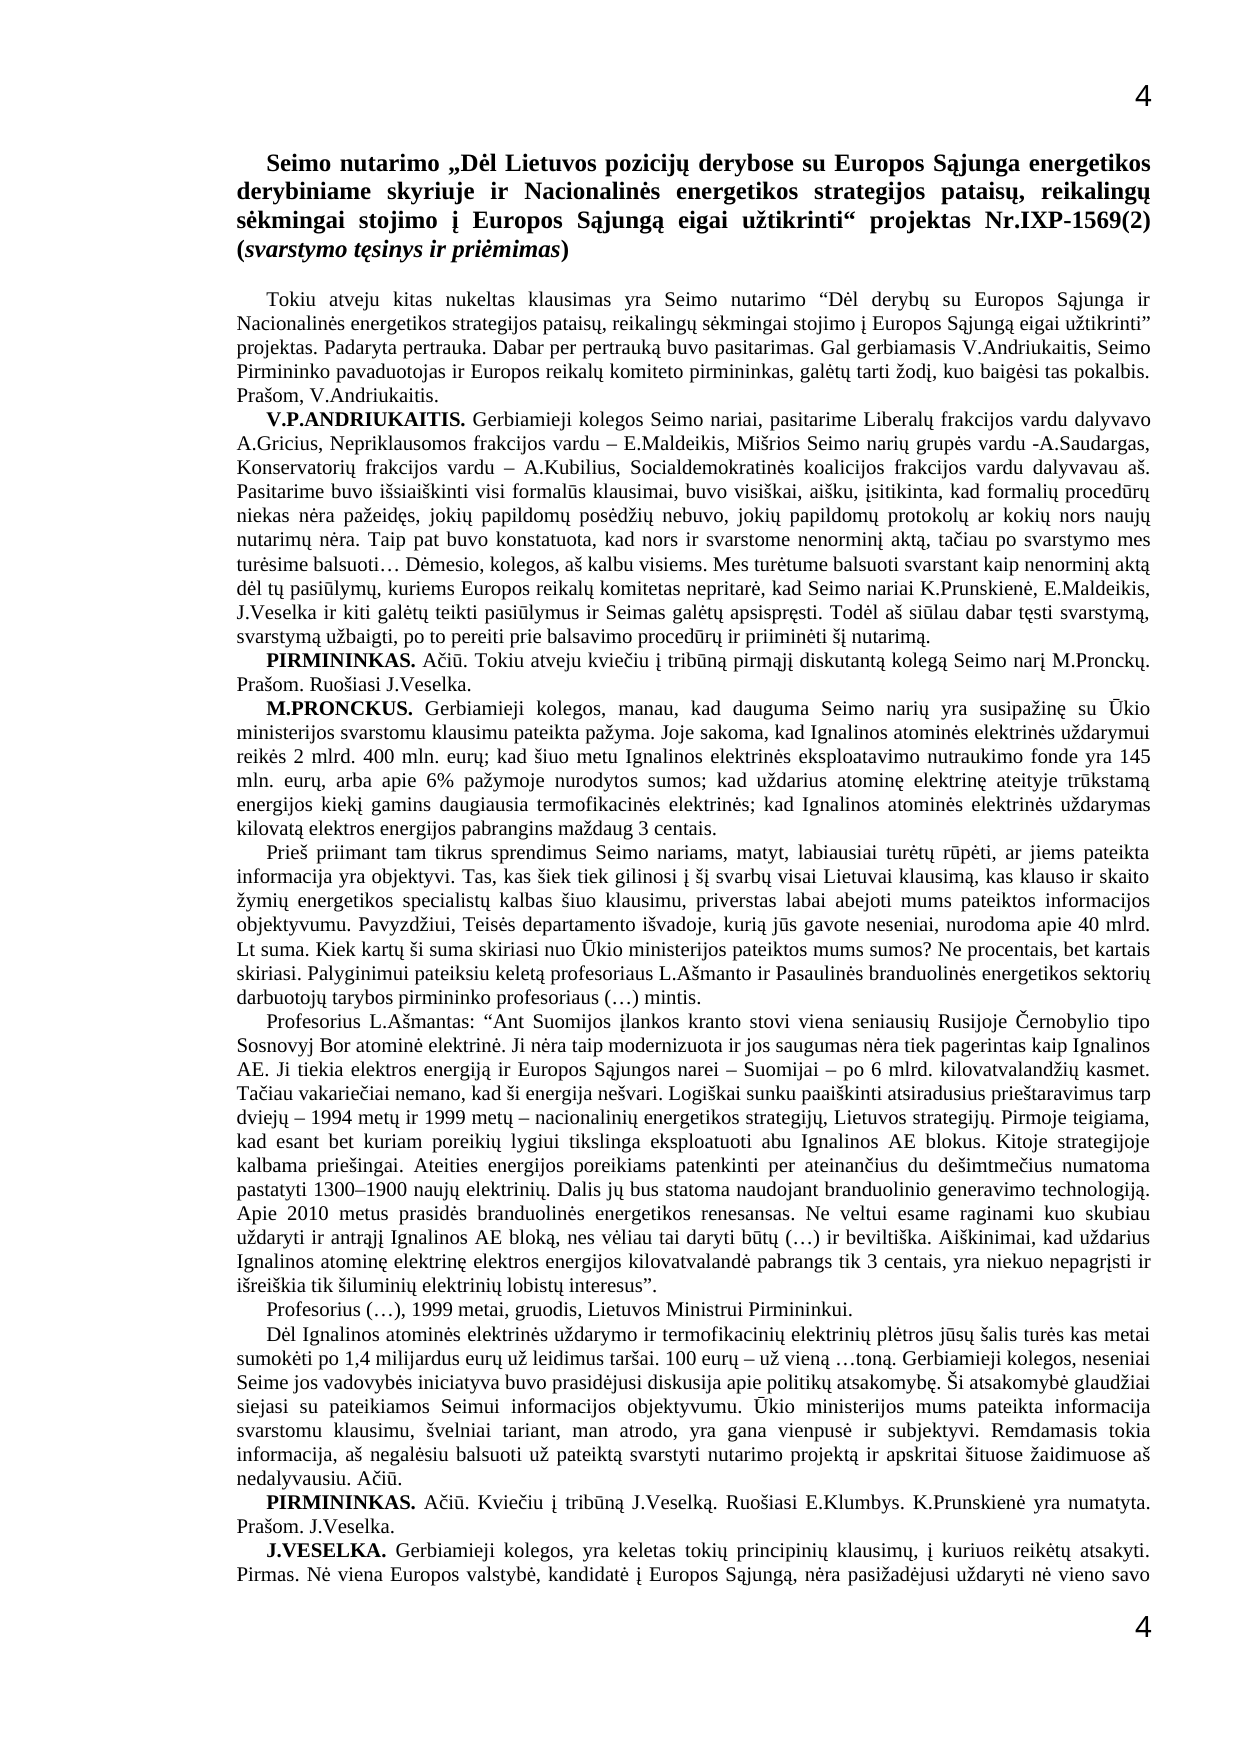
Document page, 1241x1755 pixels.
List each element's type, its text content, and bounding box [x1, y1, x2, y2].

text M.PRONCKUS. Gerbiamieji kolegos, manau, kad dauguma Seimo narių yra susipažinę su Ūkio ministerijos svarstomu klausimu pateikta pažyma. Joje sakoma, kad Ignalinos atominės elektrinės uždarymui reikės 2 mlrd. 400 mln. eurų; kad šiuo metu Ignalinos elektrinės eksploatavimo nutraukimo fonde yra 145 mln. eurų, arba apie 6% pažymoje nurodytos sumos; kad uždarius atominę elektrinę ateityje trūkstamą energijos kiekį gamins daugiausia termofikacinės elektrinės; kad Ignalinos atominės elektrinės uždarymas kilovatą elektros energijos pabrangins maždaug 3 centais. [236, 696, 1152, 840]
text Profesorius L.Ašmantas: “Ant Suomijos įlankos kranto stovi viena seniausių Rusijoje Černobylio tipo Sosnovyj Bor atominė elektrinė. Ji nėra taip modernizuota ir jos saugumas nėra tiek pagerintas kaip Ignalinos AE. Ji tiekia elektros energiją ir Europos Sąjungos narei – Suomijai – po 6 mlrd. kilovatvalandžių kasmet. Tačiau vakariečiai nemano, kad ši energija nešvari. Logiškai sunku paaiškinti atsiradusius prieštaravimus tarp dviejų – 1994 metų ir 1999 metų – nacionalinių energetikos strategijų, Lietuvos strategijų. Pirmoje teigiama, kad esant bet kuriam poreikių lygiui tikslinga eksploatuoti abu Ignalinos AE blokus. Kitoje strategijoje kalbama priešingai. Ateities energijos poreikiams patenkinti per ateinančius du dešimtmečius numatoma pastatyti 1300–1900 naujų elektrinių. Dalis jų bus statoma naudojant branduolinio generavimo technologiją. Apie 2010 metus prasidės branduolinės energetikos renesansas. Ne veltui esame raginami kuo skubiau uždaryti ir antrąjį Ignalinos AE bloką, nes vėliau tai daryti būtų (…) ir beviltiška. Aiškinimai, kad uždarius Ignalinos atominę elektrinę elektros energijos kilovatvalandė pabrangs tik 3 centais, yra niekuo nepagrįsti ir išreiškia tik šiluminių elektrinių lobistų interesus”. [236, 1009, 1152, 1297]
text PIRMININKAS. Ačiū. Kviečiu į tribūną J.Veselką. Ruošiasi E.Klumbys. K.Prunskienė yra numatyta. Prašom. J.Veselka. [236, 1490, 1152, 1538]
text Tokiu atveju kitas nukeltas klausimas yra Seimo nutarimo “Dėl derybų su Europos Sąjunga ir Nacionalinės energetikos strategijos pataisų, reikalingų sėkmingai stojimo į Europos Sąjungą eigai užtikrinti” projektas. Padaryta pertrauka. Dabar per pertrauką buvo pasitarimas. Gal gerbiamasis V.Andriukaitis, Seimo Pirmininko pavaduotojas ir Europos reikalų komiteto pirmininkas, galėtų tarti žodį, kuo baigėsi tas pokalbis. Prašom, V.Andriukaitis. [236, 287, 1152, 407]
text V.P.ANDRIUKAITIS. Gerbiamieji kolegos Seimo nariai, pasitarime Liberalų frakcijos vardu dalyvavo A.Gricius, Nepriklausomos frakcijos vardu – E.Maldeikis, Mišrios Seimo narių grupės vardu -A.Saudargas, Konservatorių frakcijos vardu – A.Kubilius, Socialdemokratinės koalicijos frakcijos vardu dalyvavau aš. Pasitarime buvo išsiaiškinti visi formalūs klausimai, buvo visiškai, aišku, įsitikinta, kad formalių procedūrų niekas nėra pažeidęs, jokių papildomų posėdžių nebuvo, jokių papildomų protokolų ar kokių nors naujų nutarimų nėra. Taip pat buvo konstatuota, kad nors ir svarstome nenorminį aktą, tačiau po svarstymo mes turėsime balsuoti… Dėmesio, kolegos, aš kalbu visiems. Mes turėtume balsuoti svarstant kaip nenorminį aktą dėl tų pasiūlymų, kuriems Europos reikalų komitetas nepritarė, kad Seimo nariai K.Prunskienė, E.Maldeikis, J.Veselka ir kiti galėtų teikti pasiūlymus ir Seimas galėtų apsispręsti. Todėl aš siūlau dabar tęsti svarstymą, svarstymą užbaigti, po to pereiti prie balsavimo procedūrų ir priiminėti šį nutarimą. [236, 407, 1152, 648]
text Profesorius (…), 1999 metai, gruodis, Lietuvos Ministrui Pirmininkui. [236, 1297, 1152, 1321]
text PIRMININKAS. Ačiū. Tokiu atveju kviečiu į tribūną pirmąjį diskutantą kolegą Seimo narį M.Pronckų. Prašom. Ruošiasi J.Veselka. [236, 648, 1152, 696]
text Prieš priimant tam tikrus sprendimus Seimo nariams, matyt, labiausiai turėtų rūpėti, ar jiems pateikta informacija yra objektyvi. Tas, kas šiek tiek gilinosi į šį svarbų visai Lietuvai klausimą, kas klauso ir skaito žymių energetikos specialistų kalbas šiuo klausimu, priverstas labai abejoti mums pateiktos informacijos objektyvumu. Pavyzdžiui, Teisės departamento išvadoje, kurią jūs gavote neseniai, nurodoma apie 40 mlrd. Lt suma. Kiek kartų ši suma skiriasi nuo Ūkio ministerijos pateiktos mums sumos? Ne procentais, bet kartais skiriasi. Palyginimui pateiksiu keletą profesoriaus L.Ašmanto ir Pasaulinės branduolinės energetikos sektorių darbuotojų tarybos pirmininko profesoriaus (…) mintis. [236, 840, 1152, 1009]
text Dėl Ignalinos atominės elektrinės uždarymo ir termofikacinių elektrinių plėtros jūsų šalis turės kas metai sumokėti po 1,4 milijardus eurų už leidimus taršai. 100 eurų – už vieną …toną. Gerbiamieji kolegos, neseniai Seime jos vadovybės iniciatyva buvo prasidėjusi diskusija apie politikų atsakomybę. Ši atsakomybė glaudžiai siejasi su pateikiamos Seimui informacijos objektyvumu. Ūkio ministerijos mums pateikta informacija svarstomu klausimu, švelniai tariant, man atrodo, yra gana vienpusė ir subjektyvi. Remdamasis tokia informacija, aš negalėsiu balsuoti už pateiktą svarstyti nutarimo projektą ir apskritai šituose žaidimuose aš nedalyvausiu. Ačiū. [236, 1321, 1152, 1490]
text Seimo nutarimo „Dėl Lietuvos pozicijų derybose su Europos Sąjunga energetikos derybiniame skyriuje ir Nacionalinės energetikos strategijos pataisų, reikalingų sėkmingai stojimo į Europos Sąjungą eigai užtikrinti“ projektas Nr.IXP-1569(2) (svarstymo tęsinys ir priėmimas) [236, 148, 1152, 263]
text J.VESELKA. Gerbiamieji kolegos, yra keletas tokių principinių klausimų, į kuriuos reikėtų atsakyti. Pirmas. Nė viena Europos valstybė, kandidatė į Europos Sąjungą, nėra pasižadėjusi uždaryti nė vieno savo [236, 1538, 1152, 1586]
